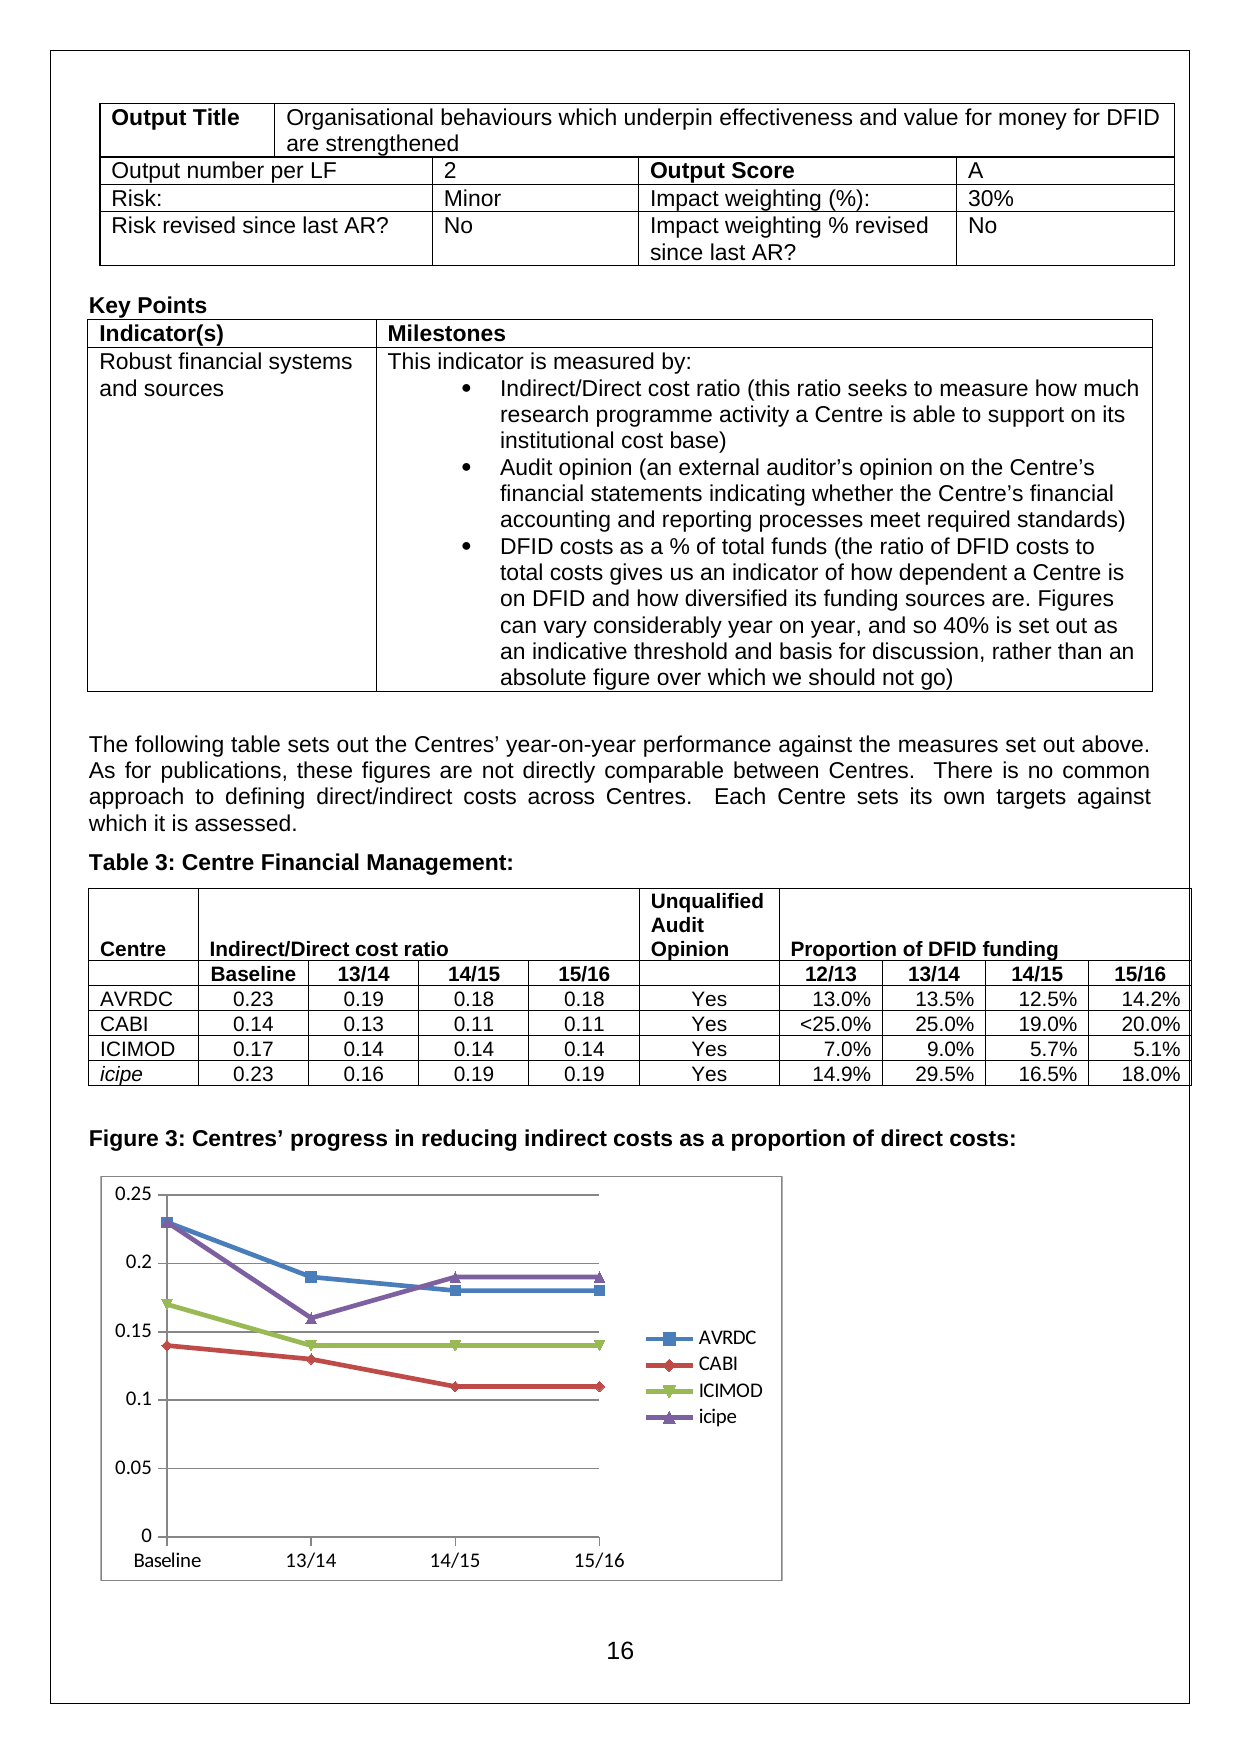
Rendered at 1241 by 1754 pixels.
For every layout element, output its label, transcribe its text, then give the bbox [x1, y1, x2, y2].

table_cell 0.17 [199, 1036, 308, 1060]
table_cell 0.14 [199, 1011, 308, 1035]
table_cell 2 [433, 158, 638, 184]
table_cell A [957, 158, 1174, 184]
table_cell AVRDC [89, 986, 198, 1010]
table_cell 0.23 [199, 986, 308, 1010]
table_cell Yes [640, 1036, 779, 1060]
table_cell 0.11 [529, 1011, 639, 1035]
table_cell Impact weighting (%): [639, 185, 956, 211]
table_cell Impact weighting % revised since last AR? [639, 212, 956, 265]
table_cell 0.18 [529, 986, 639, 1010]
text The following table sets out the Centres’ year-on-year performance against the measures set out above. As for publications, these figures are not directly comparable between Centres. There is no common approach to defining direct/indirect costs across Centres. Each Centre sets its own targets against which it is assessed. [89, 731, 1152, 836]
table_cell icipe [89, 1061, 198, 1085]
table_header Organisational behaviours which underpin effectiveness and value for money for DFID are strengthened [275, 104, 1174, 156]
table_cell 0.19 [419, 1061, 528, 1085]
table_cell Yes [640, 1011, 779, 1035]
table_header Proportion of DFID funding [780, 889, 1189, 960]
table_cell 20.0% [1089, 1011, 1189, 1035]
table_cell 0.14 [529, 1036, 639, 1060]
table_header Unqualified Audit Opinion [640, 889, 779, 960]
table_cell 16.5% [986, 1061, 1088, 1085]
table_cell 0.13 [309, 1011, 418, 1035]
table_cell 13.5% [883, 986, 985, 1010]
table_cell Robust financial systems and sources [88, 348, 376, 691]
table_cell Yes [640, 1061, 779, 1085]
table_cell 14.9% [780, 1061, 882, 1085]
table_cell 5.7% [986, 1036, 1088, 1060]
table_cell 7.0% [780, 1036, 882, 1060]
table_cell 0.16 [309, 1061, 418, 1085]
table_cell 0.11 [419, 1011, 528, 1035]
table_cell 13.0% [780, 986, 882, 1010]
table_header Milestones [377, 320, 1152, 347]
table_cell 13/14 [883, 961, 985, 985]
table_cell Baseline [199, 961, 308, 985]
table_cell 14.2% [1089, 986, 1189, 1010]
table_header Centre [89, 889, 198, 960]
table_cell ICIMOD [89, 1036, 198, 1060]
table_cell 0.14 [309, 1036, 418, 1060]
table_cell 19.0% [986, 1011, 1088, 1035]
table_header Output Title [101, 104, 274, 156]
table_header Indirect/Direct cost ratio [199, 889, 639, 960]
table_cell CABI [89, 1011, 198, 1035]
table_cell [89, 961, 198, 985]
table_cell No [957, 212, 1174, 265]
table_cell [640, 961, 779, 985]
table_cell 0.18 [419, 986, 528, 1010]
table_cell 30% [957, 185, 1174, 211]
table_cell 14/15 [986, 961, 1088, 985]
table_cell 0.23 [199, 1061, 308, 1085]
table_cell 0.19 [529, 1061, 639, 1085]
table_cell Yes [640, 986, 779, 1010]
table_cell 9.0% [883, 1036, 985, 1060]
table_cell Minor [433, 185, 638, 211]
text Table 3: Centre Financial Management: [89, 848, 1152, 875]
table_cell 0.14 [419, 1036, 528, 1060]
table_cell 13/14 [309, 961, 418, 985]
table_cell This indicator is measured by: Indirect/Direct cost ratio (this ratio seeks to measure how much research programme activity a Centre is able to support on its institutional cost base) Audit opinion (an external auditor’s opinion on the Centre’s financial statements indicating whether the Centre’s financial accounting and reporting processes meet required standards) DFID costs as a % of total funds (the ratio of DFID costs to total costs gives us an indicator of how dependent a Centre is on DFID and how diversified its funding sources are. Figures can vary considerably year on year, and so 40% is set out as an indicative threshold and basis for discussion, rather than an absolute figure over which we should not go) [377, 348, 1152, 691]
table_cell 14/15 [419, 961, 528, 985]
table_cell 29.5% [883, 1061, 985, 1085]
table_cell 12/13 [780, 961, 882, 985]
table_header Indicator(s) [88, 320, 376, 347]
table_cell 25.0% [883, 1011, 985, 1035]
table_cell 0.19 [309, 986, 418, 1010]
table_cell 15/16 [1089, 961, 1189, 985]
text Figure 3: Centres’ progress in reducing indirect costs as a proportion of direct costs: [89, 1125, 1152, 1152]
table_cell No [433, 212, 638, 265]
table_cell Output number per LF [101, 158, 432, 184]
table_cell 18.0% [1089, 1061, 1189, 1085]
table_cell 15/16 [529, 961, 639, 985]
text Key Points [89, 292, 1152, 319]
table_cell Output Score [639, 158, 956, 184]
table_cell <25.0% [780, 1011, 882, 1035]
table_cell Risk revised since last AR? [101, 212, 432, 265]
table_cell Risk: [101, 185, 432, 211]
table_cell 5.1% [1089, 1036, 1189, 1060]
table_cell 12.5% [986, 986, 1088, 1010]
